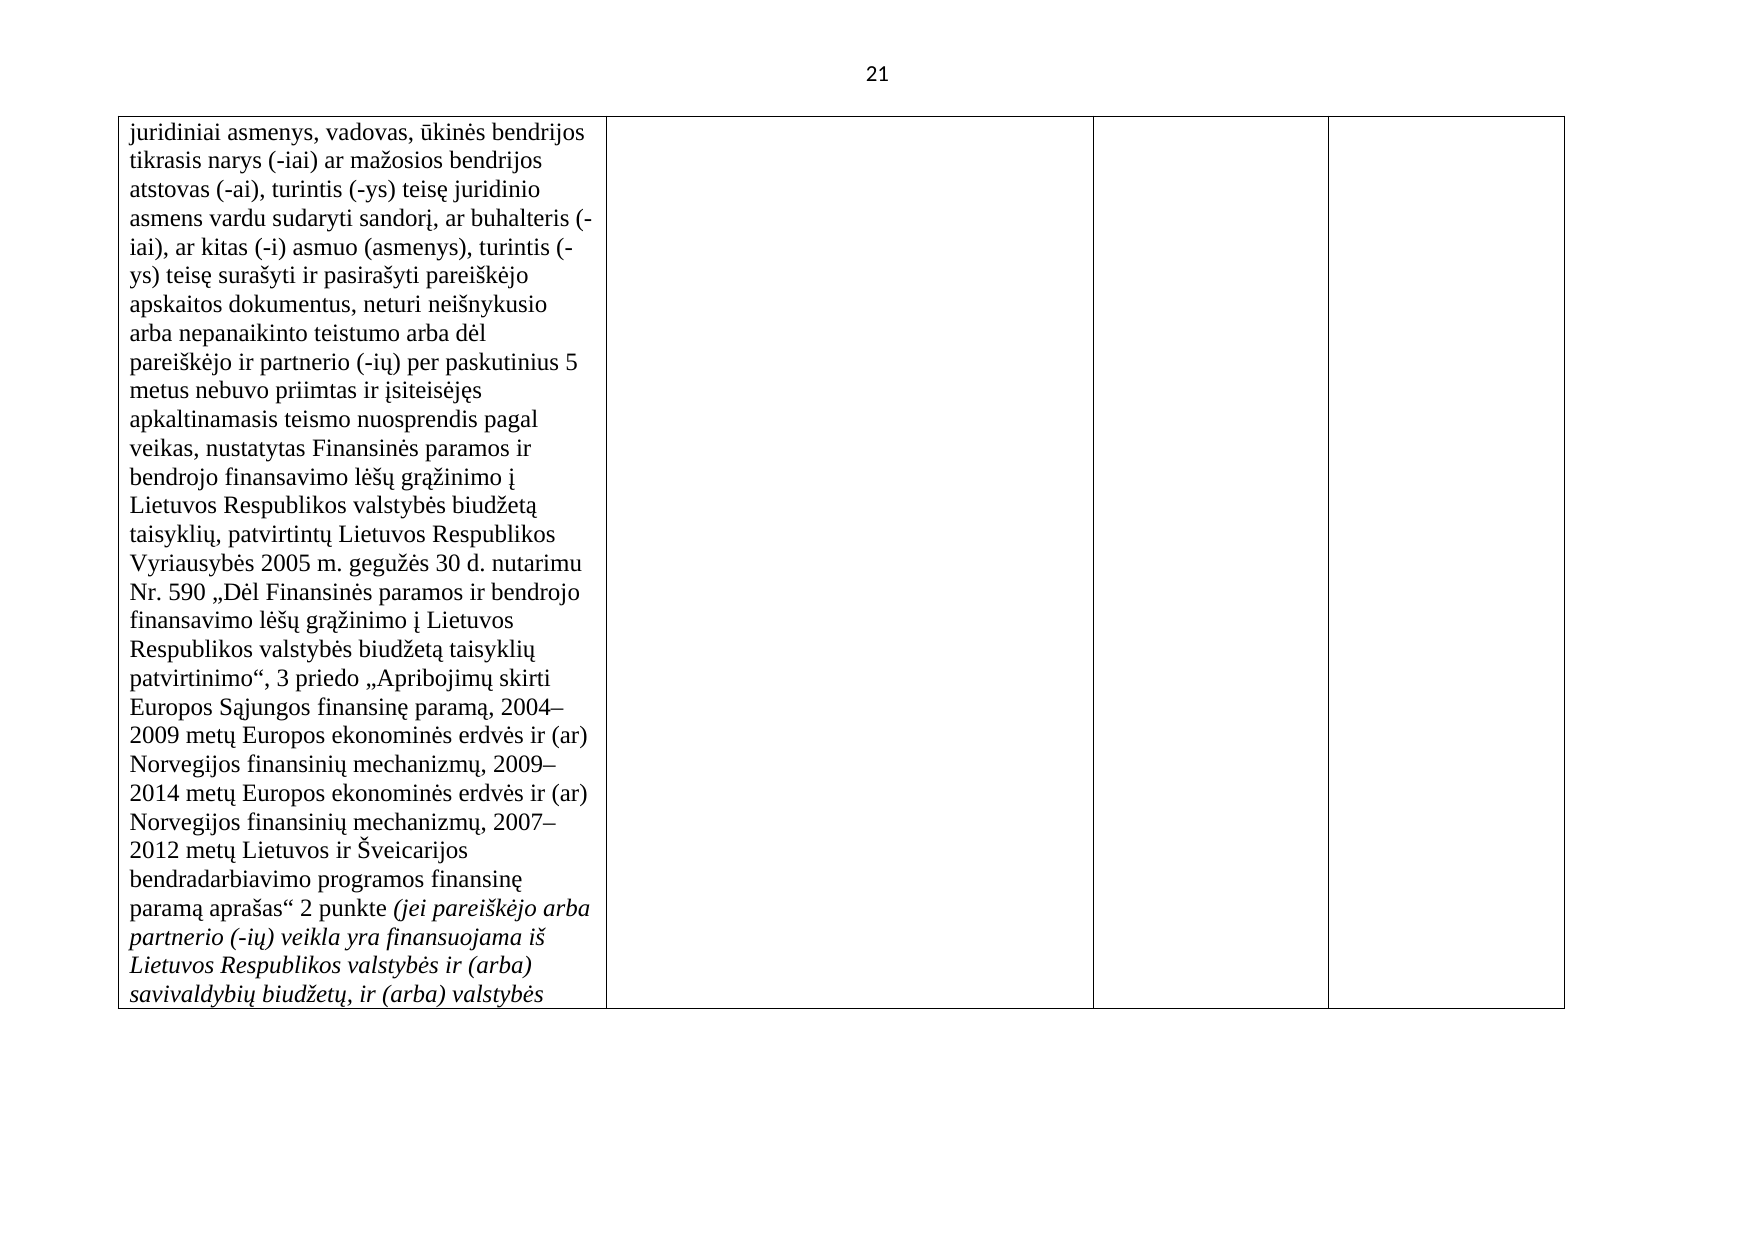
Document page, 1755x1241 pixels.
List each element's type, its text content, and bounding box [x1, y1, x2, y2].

table_cell [1329, 117, 1564, 1008]
table_cell [607, 117, 1093, 1008]
table_cell [1094, 117, 1328, 1008]
table_cell juridiniai asmenys, vadovas, ūkinės bendrijos tikrasis narys (-iai) ar mažosios bendrijos atstovas (-ai), turintis (-ys) teisę juridinio asmens vardu sudaryti sandorį, ar buhalteris (-iai), ar kitas (-i) asmuo (asmenys), turintis (-ys) teisę surašyti ir pasirašyti pareiškėjo apskaitos dokumentus, neturi neišnykusio arba nepanaikinto teistumo arba dėl pareiškėjo ir partnerio (-ių) per paskutinius 5 metus nebuvo priimtas ir įsiteisėjęs apkaltinamasis teismo nuosprendis pagal veikas, nustatytas Finansinės paramos ir bendrojo finansavimo lėšų grąžinimo į Lietuvos Respublikos valstybės biudžetą taisyklių, patvirtintų Lietuvos Respublikos Vyriausybės 2005 m. gegužės 30 d. nutarimu Nr. 590 „Dėl Finansinės paramos ir bendrojo finansavimo lėšų grąžinimo į Lietuvos Respublikos valstybės biudžetą taisyklių patvirtinimo“, 3 priedo „Apribojimų skirti Europos Sąjungos finansinę paramą, 2004–2009 metų Europos ekonominės erdvės ir (ar) Norvegijos finansinių mechanizmų, 2009–2014 metų Europos ekonominės erdvės ir (ar) Norvegijos finansinių mechanizmų, 2007–2012 metų Lietuvos ir Šveicarijos bendradarbiavimo programos finansinę paramą aprašas“ 2 punkte (jei pareiškėjo arba partnerio (-ių) veikla yra finansuojama iš Lietuvos Respublikos valstybės ir (arba) savivaldybių biudžetų, ir (arba) valstybės [119, 117, 606, 1008]
